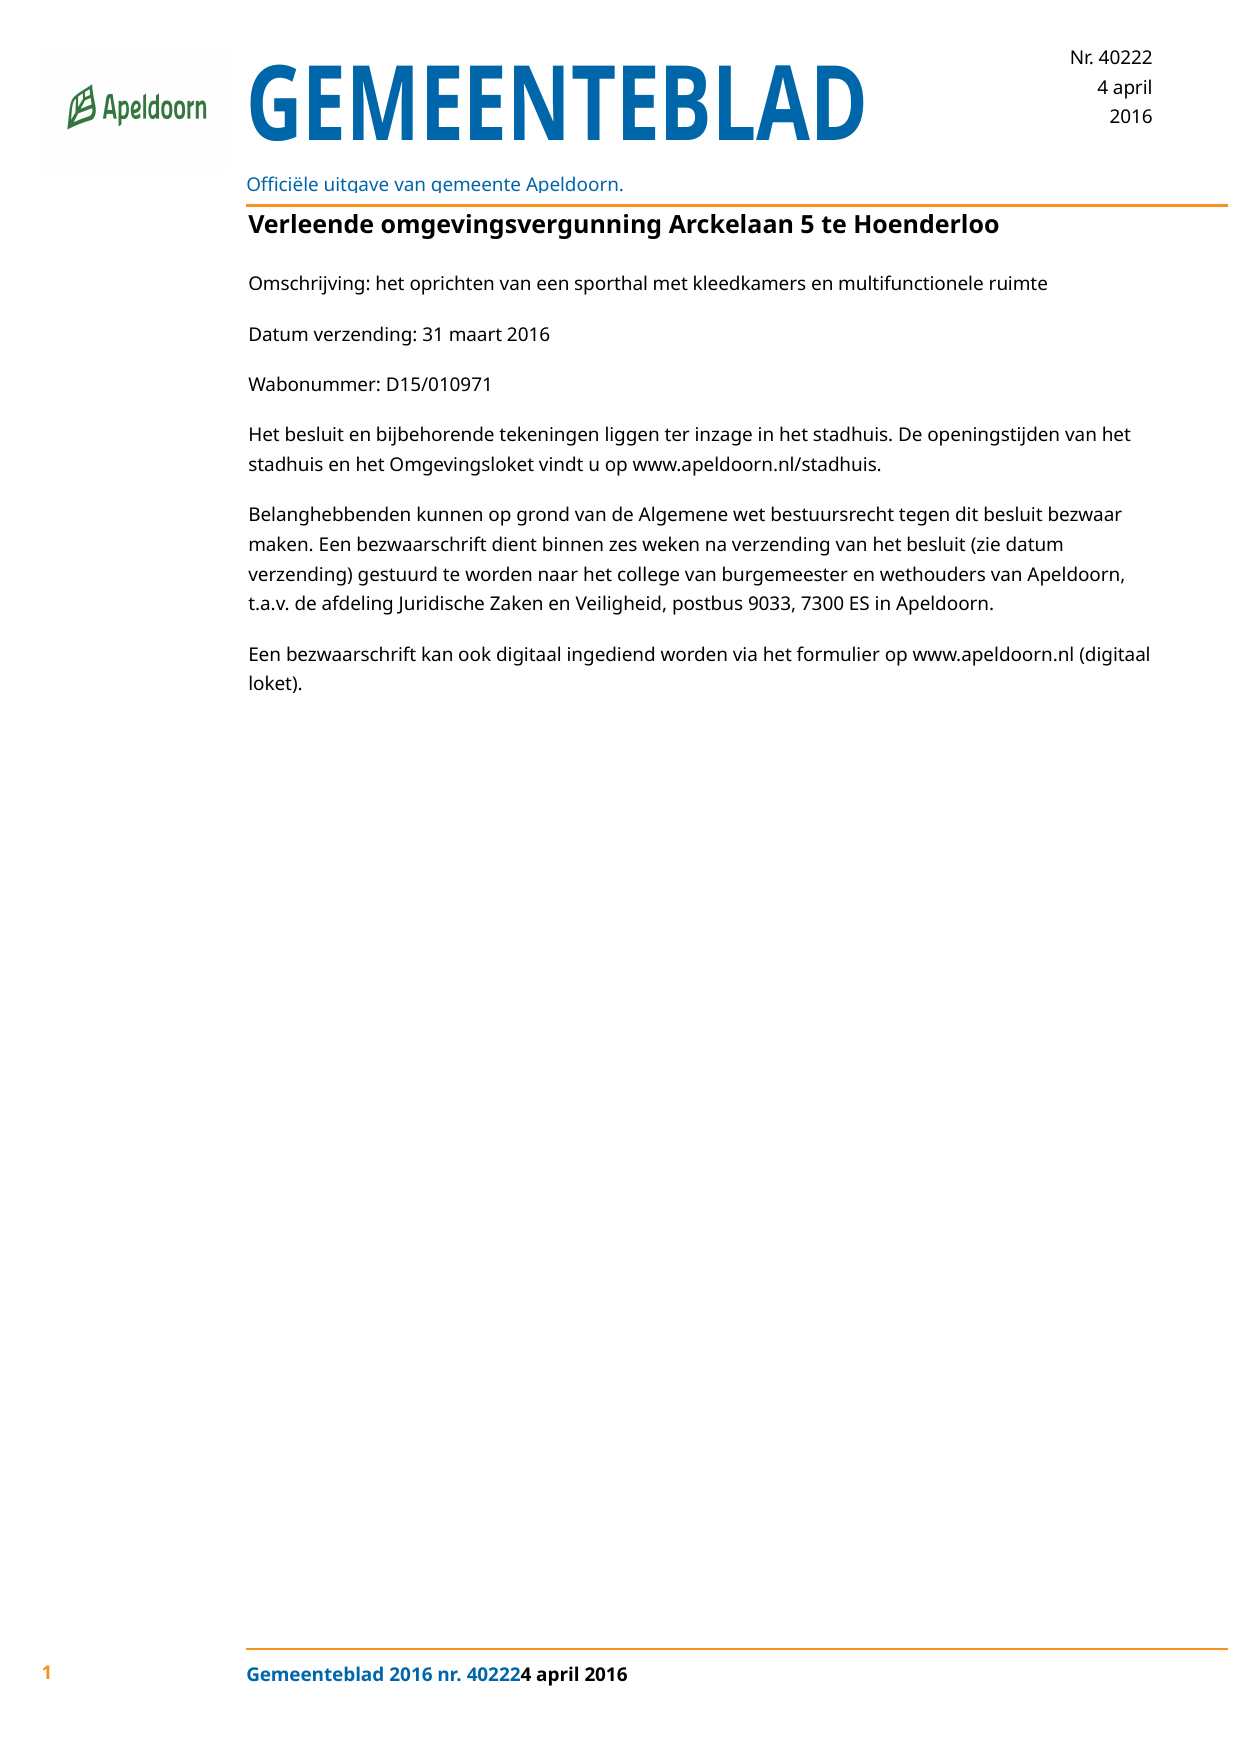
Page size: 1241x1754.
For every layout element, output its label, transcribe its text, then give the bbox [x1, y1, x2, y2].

text Belanghebbenden kunnen op grond van de Algemene wet bestuursrecht tegen dit besluit bezwaar maken. Een bezwaarschrift dient binnen zes weken na verzending van het besluit (zie datum verzending) gestuurd te worden naar het college van burgemeester en wethouders van Apeldoorn, t.a.v. de afdeling Juridische Zaken en Veiligheid, postbus 9033, 7300 ES in Apeldoorn. [248, 502, 1152, 616]
text Omschrijving: het oprichten van een sporthal met kleedkamers en multifunctionele ruimte [248, 270, 1152, 296]
text Datum verzending: 31 maart 2016 [248, 321, 1152, 346]
picture [41, 47, 231, 172]
text Wabonummer: D15/010971 [248, 371, 1152, 397]
text Verleende omgevingsvergunning Arckelaan 5 te Hoenderloo [248, 207, 1152, 241]
text Een bezwaarschrift kan ook digitaal ingediend worden via het formulier op www.apeldoorn.nl (digitaal loket). [248, 641, 1152, 696]
text Het besluit en bijbehorende tekeningen liggen ter inzage in het stadhuis. De openingstijden van het stadhuis en het Omgevingsloket vindt u op www.apeldoorn.nl/stadhuis. [248, 422, 1152, 477]
